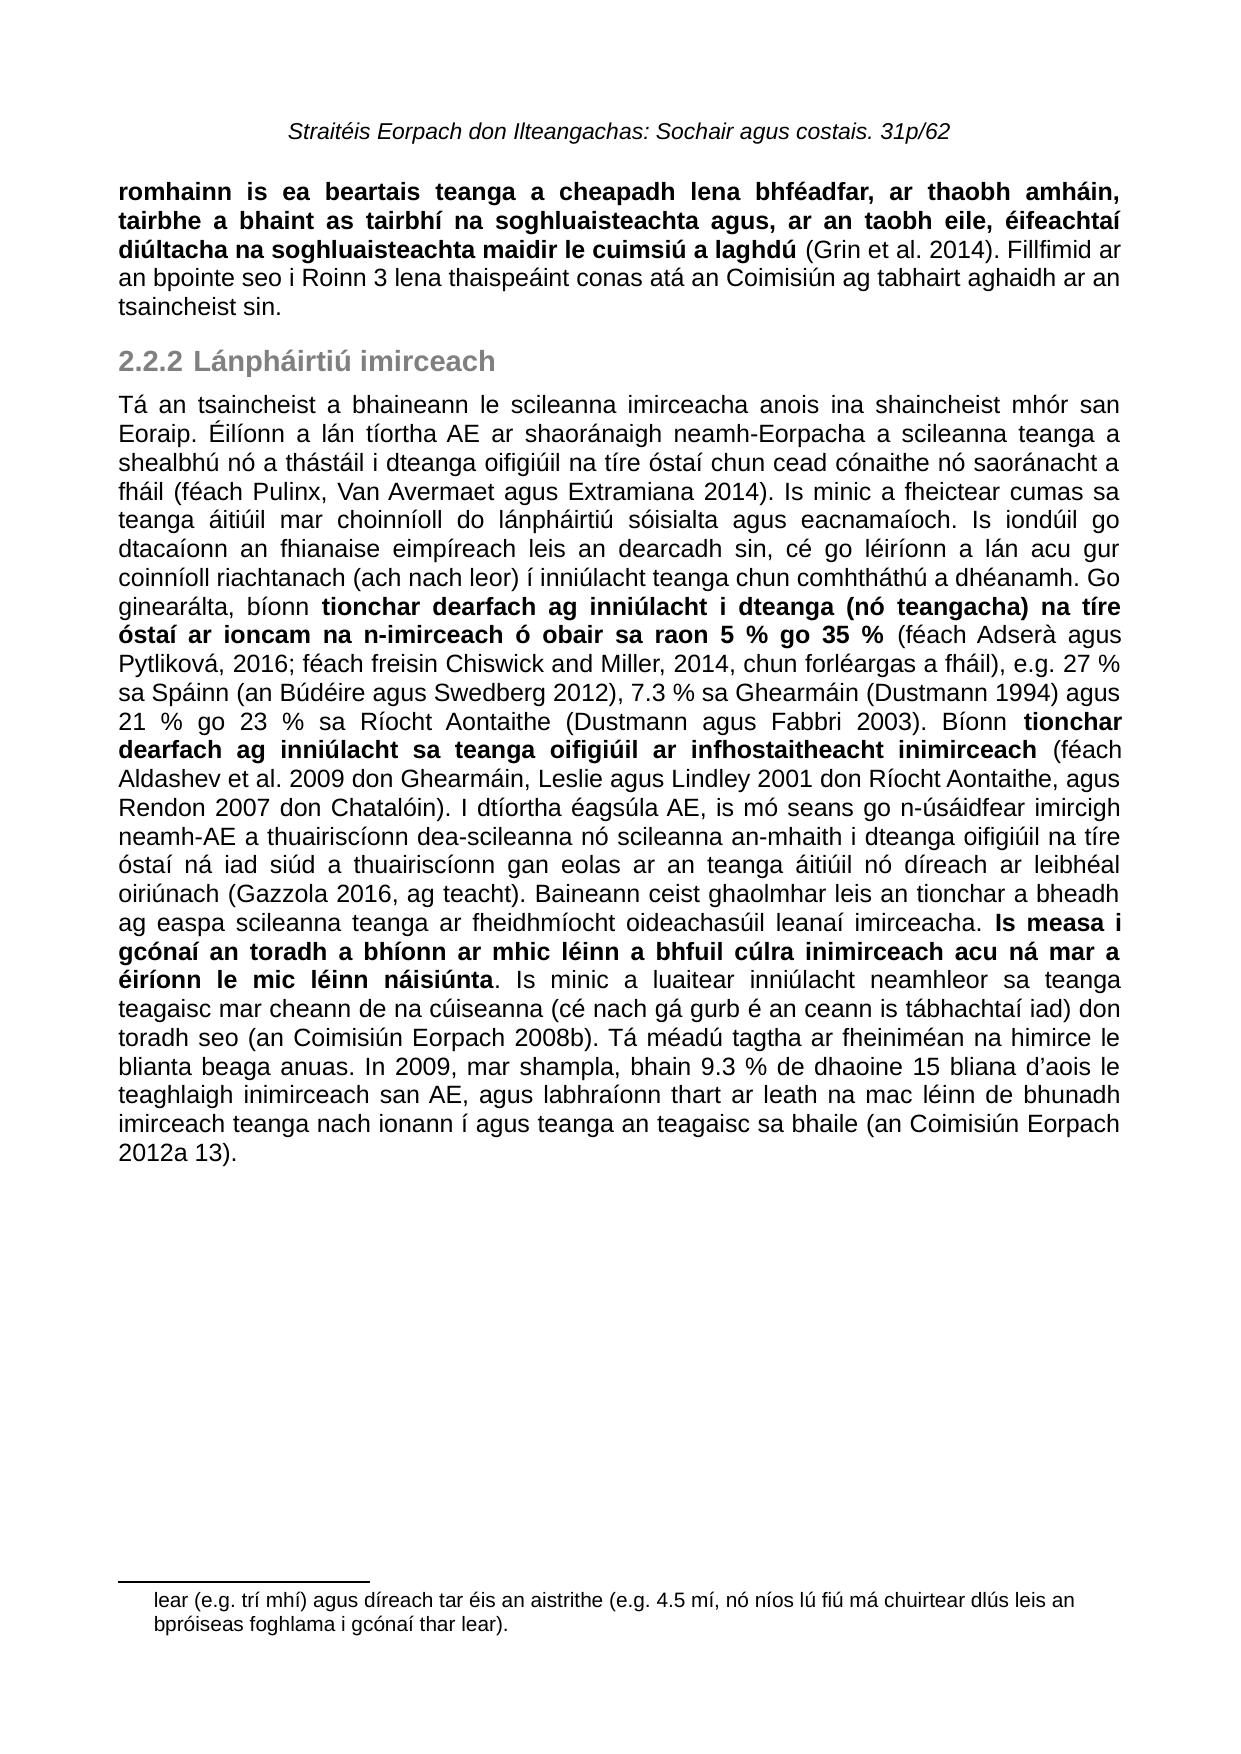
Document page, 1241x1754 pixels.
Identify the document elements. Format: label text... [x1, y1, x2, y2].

text lear (e.g. trí mhí) agus díreach tar éis an aistrithe (e.g. 4.5 mí, nó níos lú fiú má chuirtear dlús leis an bpróiseas foghlama i gcónaí thar lear). [118, 1588, 1122, 1636]
text romhainn is ea beartais teanga a cheapadh lena bhféadfar, ar thaobh amháin, tairbhe a bhaint as tairbhí na soghluaisteachta agus, ar an taobh eile, éifeachtaí diúltacha na soghluaisteachta maidir le cuimsiú a laghdú (Grin et al. 2014). Fillfimid ar an bpointe seo i Roinn 3 lena thaispeáint conas atá an Coimisiún ag tabhairt aghaidh ar an tsaincheist sin. [118, 177, 1122, 321]
text Tá an tsaincheist a bhaineann le scileanna imirceacha anois ina shaincheist mhór san Eoraip. Éilíonn a lán tíortha AE ar shaoránaigh neamh-Eorpacha a scileanna teanga a shealbhú nó a thástáil i dteanga oifigiúil na tíre óstaí chun cead cónaithe nó saoránacht a fháil (féach Pulinx, Van Avermaet agus Extramiana 2014). Is minic a fheictear cumas sa teanga áitiúil mar choinníoll do lánpháirtiú sóisialta agus eacnamaíoch. Is iondúil go dtacaíonn an fhianaise eimpíreach leis an dearcadh sin, cé go léiríonn a lán acu gur coinníoll riachtanach (ach nach leor) í inniúlacht teanga chun comhtháthú a dhéanamh. Go ginearálta, bíonn tionchar dearfach ag inniúlacht i dteanga (nó teangacha) na tíre óstaí ar ioncam na n-imirceach ó obair sa raon 5 % go 35 % (féach Adserà agus Pytliková, 2016; féach freisin Chiswick and Miller, 2014, chun forléargas a fháil), e.g. 27 % sa Spáinn (an Búdéire agus Swedberg 2012), 7.3 % sa Ghearmáin (Dustmann 1994) agus 21 % go 23 % sa Ríocht Aontaithe (Dustmann agus Fabbri 2003). Bíonn tionchar dearfach ag inniúlacht sa teanga oifigiúil ar infhostaitheacht inimirceach (féach Aldashev et al. 2009 don Ghearmáin, Leslie agus Lindley 2001 don Ríocht Aontaithe, agus Rendon 2007 don Chatalóin). I dtíortha éagsúla AE, is mó seans go n-úsáidfear imircigh neamh-AE a thuairiscíonn dea-scileanna nó scileanna an-mhaith i dteanga oifigiúil na tíre óstaí ná iad siúd a thuairiscíonn gan eolas ar an teanga áitiúil nó díreach ar leibhéal oiriúnach (Gazzola 2016, ag teacht). Baineann ceist ghaolmhar leis an tionchar a bheadh ag easpa scileanna teanga ar fheidhmíocht oideachasúil leanaí imirceacha. Is measa i gcónaí an toradh a bhíonn ar mhic léinn a bhfuil cúlra inimirceach acu ná mar a éiríonn le mic léinn náisiúnta. Is minic a luaitear inniúlacht neamhleor sa teanga teagaisc mar cheann de na cúiseanna (cé nach gá gurb é an ceann is tábhachtaí iad) don toradh seo (an Coimisiún Eorpach 2008b). Tá méadú tagtha ar fheiniméan na himirce le blianta beaga anuas. In 2009, mar shampla, bhain 9.3 % de dhaoine 15 bliana d’aois le teaghlaigh inimirceach san AE, agus labhraíonn thart ar leath na mac léinn de bhunadh imirceach teanga nach ionann í agus teanga an teagaisc sa bhaile (an Coimisiún Eorpach 2012a 13). [118, 390, 1122, 1167]
subtitle Lánpháirtiú imirceach [118, 344, 1122, 378]
